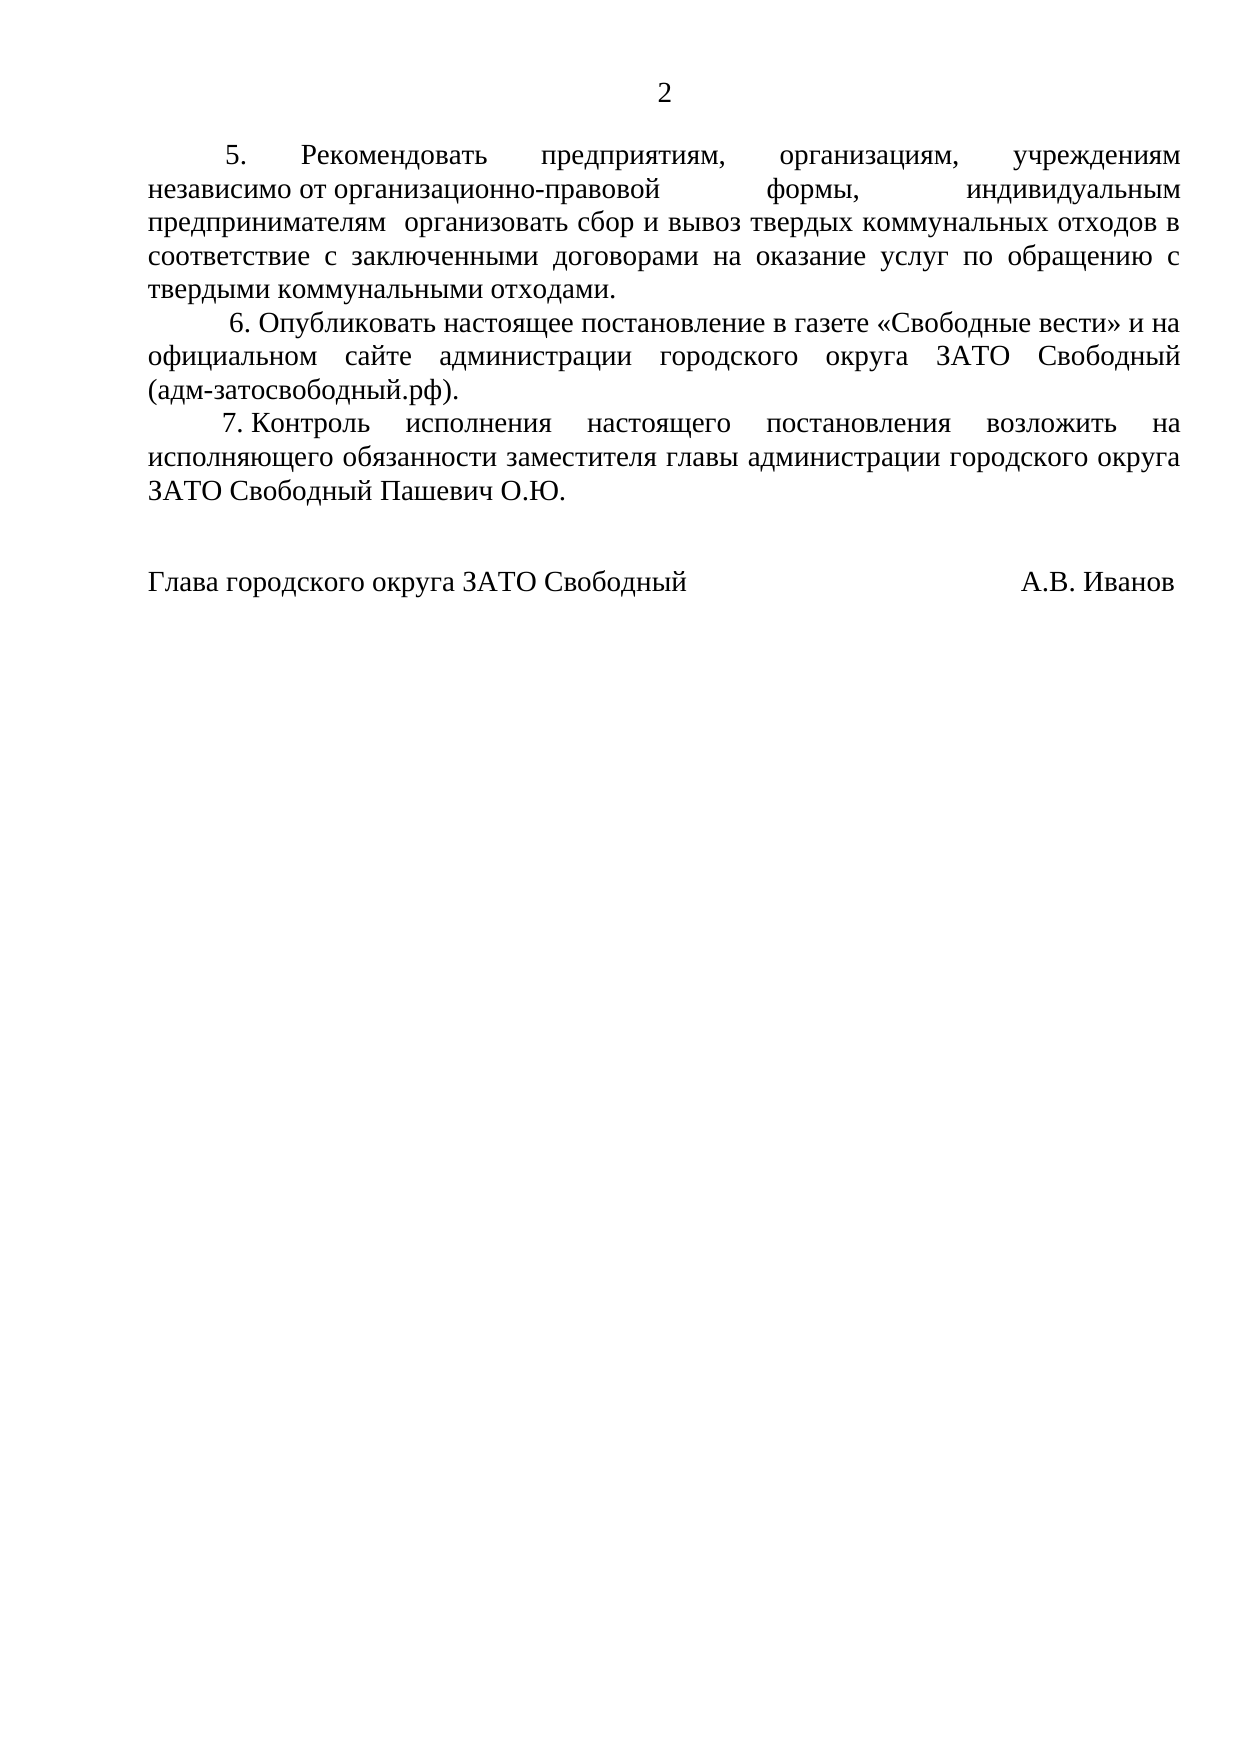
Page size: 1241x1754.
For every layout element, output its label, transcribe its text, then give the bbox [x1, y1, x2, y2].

text 5. Рекомендовать предприятиям, организациям, учреждениям независимо от организационно-правовой формы, индивидуальным предпринимателям организовать сбор и вывоз твердых коммунальных отходов в соответствие с заключенными договорами на оказание услуг по обращению с твердыми коммунальными отходами. [148, 137, 1181, 305]
text Глава городского округа ЗАТО Свободный А.В. Иванов [148, 564, 1181, 597]
text 6. Опубликовать настоящее постановление в газете «Свободные вести» и на официальном сайте администрации городского округа ЗАТО Свободный (адм-затосвободный.рф). [148, 305, 1181, 406]
text 7. Контроль исполнения настоящего постановления возложить на исполняющего обязанности заместителя главы администрации городского округа ЗАТО Свободный Пашевич О.Ю. [148, 406, 1181, 506]
